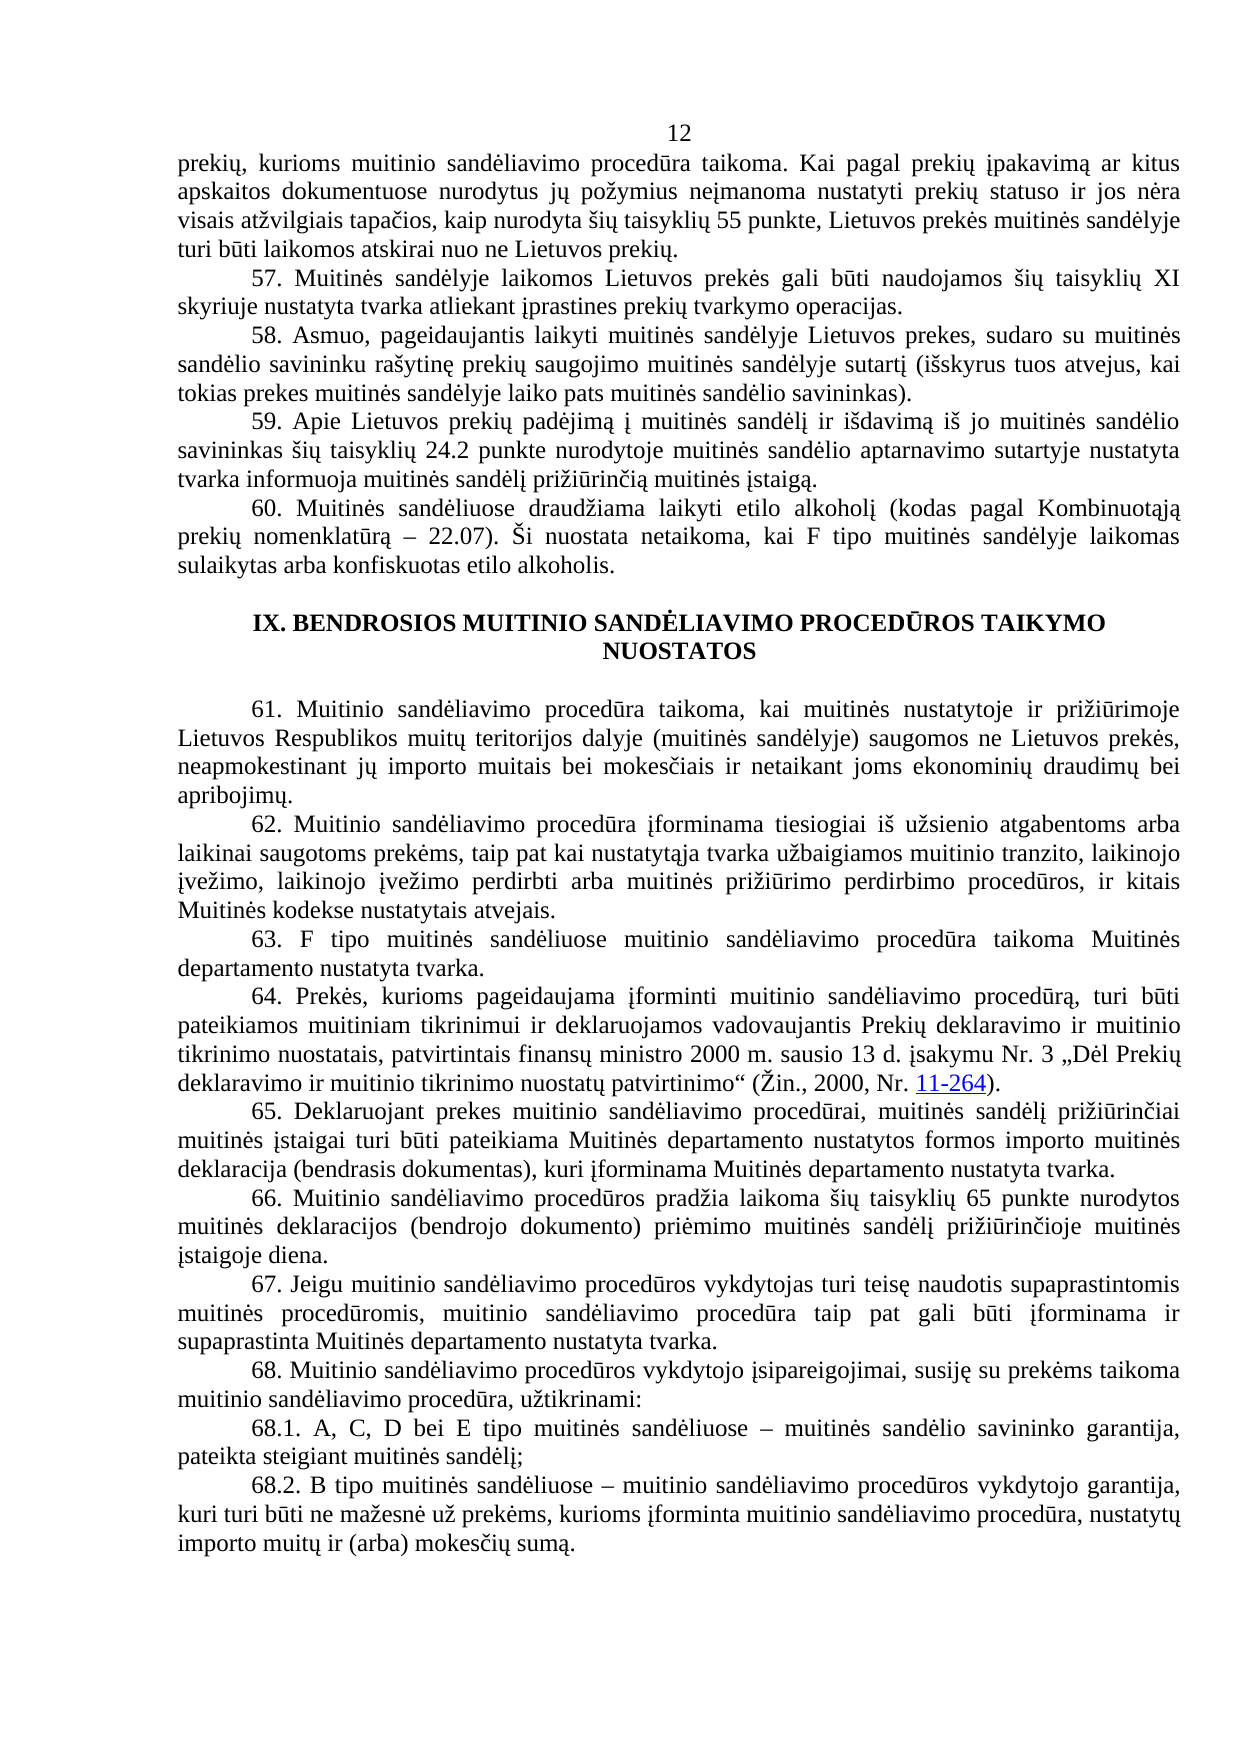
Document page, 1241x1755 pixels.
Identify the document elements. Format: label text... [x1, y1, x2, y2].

text 63. F tipo muitinės sandėliuose muitinio sandėliavimo procedūra taikoma Muitinės departamento nustatyta tvarka. [177, 924, 1181, 981]
text 57. Muitinės sandėlyje laikomos Lietuvos prekės gali būti naudojamos šių taisyklių XI skyriuje nustatyta tvarka atliekant įprastines prekių tvarkymo operacijas. [177, 263, 1181, 320]
text 59. Apie Lietuvos prekių padėjimą į muitinės sandėlį ir išdavimą iš jo muitinės sandėlio savininkas šių taisyklių 24.2 punkte nurodytoje muitinės sandėlio aptarnavimo sutartyje nustatyta tvarka informuoja muitinės sandėlį prižiūrinčią muitinės įstaigą. [177, 406, 1181, 493]
text 68.1. A, C, D bei E tipo muitinės sandėliuose – muitinės sandėlio savininko garantija, pateikta steigiant muitinės sandėlį; [177, 1413, 1181, 1470]
text 67. Jeigu muitinio sandėliavimo procedūros vykdytojas turi teisę naudotis supaprastintomis muitinės procedūromis, muitinio sandėliavimo procedūra taip pat gali būti įforminama ir supaprastinta Muitinės departamento nustatyta tvarka. [177, 1269, 1181, 1355]
text 58. Asmuo, pageidaujantis laikyti muitinės sandėlyje Lietuvos prekes, sudaro su muitinės sandėlio savininku rašytinę prekių saugojimo muitinės sandėlyje sutartį (išskyrus tuos atvejus, kai tokias prekes muitinės sandėlyje laiko pats muitinės sandėlio savininkas). [177, 320, 1181, 406]
text 62. Muitinio sandėliavimo procedūra įforminama tiesiogiai iš užsienio atgabentoms arba laikinai saugotoms prekėms, taip pat kai nustatytąja tvarka užbaigiamos muitinio tranzito, laikinojo įvežimo, laikinojo įvežimo perdirbti arba muitinės prižiūrimo perdirbimo procedūros, ir kitais Muitinės kodekse nustatytais atvejais. [177, 809, 1181, 924]
text 61. Muitinio sandėliavimo procedūra taikoma, kai muitinės nustatytoje ir prižiūrimoje Lietuvos Respublikos muitų teritorijos dalyje (muitinės sandėlyje) saugomos ne Lietuvos prekės, neapmokestinant jų importo muitais bei mokesčiais ir netaikant joms ekonominių draudimų bei apribojimų. [177, 694, 1181, 809]
text 64. Prekės, kurioms pageidaujama įforminti muitinio sandėliavimo procedūrą, turi būti pateikiamos muitiniam tikrinimui ir deklaruojamos vadovaujantis Prekių deklaravimo ir muitinio tikrinimo nuostatais, patvirtintais finansų ministro 2000 m. sausio 13 d. įsakymu Nr. 3 „Dėl Prekių deklaravimo ir muitinio tikrinimo nuostatų patvirtinimo“ (Žin., 2000, Nr. 11-264). [177, 981, 1181, 1096]
text 60. Muitinės sandėliuose draudžiama laikyti etilo alkoholį (kodas pagal Kombinuotąją prekių nomenklatūrą – 22.07). Ši nuostata netaikoma, kai F tipo muitinės sandėlyje laikomas sulaikytas arba konfiskuotas etilo alkoholis. [177, 493, 1181, 579]
text prekių, kurioms muitinio sandėliavimo procedūra taikoma. Kai pagal prekių įpakavimą ar kitus apskaitos dokumentuose nurodytus jų požymius neįmanoma nustatyti prekių statuso ir jos nėra visais atžvilgiais tapačios, kaip nurodyta šių taisyklių 55 punkte, Lietuvos prekės muitinės sandėlyje turi būti laikomos atskirai nuo ne Lietuvos prekių. [177, 148, 1181, 263]
text IX. BENDROSIOS MUITINIO SANDĖLIAVIMO PROCEDŪROS TAIKYMO NUOSTATOS [177, 608, 1181, 665]
text 68. Muitinio sandėliavimo procedūros vykdytojo įsipareigojimai, susiję su prekėms taikoma muitinio sandėliavimo procedūra, užtikrinami: [177, 1355, 1181, 1413]
text 66. Muitinio sandėliavimo procedūros pradžia laikoma šių taisyklių 65 punkte nurodytos muitinės deklaracijos (bendrojo dokumento) priėmimo muitinės sandėlį prižiūrinčioje muitinės įstaigoje diena. [177, 1183, 1181, 1269]
text 65. Deklaruojant prekes muitinio sandėliavimo procedūrai, muitinės sandėlį prižiūrinčiai muitinės įstaigai turi būti pateikiama Muitinės departamento nustatytos formos importo muitinės deklaracija (bendrasis dokumentas), kuri įforminama Muitinės departamento nustatyta tvarka. [177, 1096, 1181, 1183]
text 68.2. B tipo muitinės sandėliuose – muitinio sandėliavimo procedūros vykdytojo garantija, kuri turi būti ne mažesnė už prekėms, kurioms įforminta muitinio sandėliavimo procedūra, nustatytų importo muitų ir (arba) mokesčių sumą. [177, 1470, 1181, 1556]
